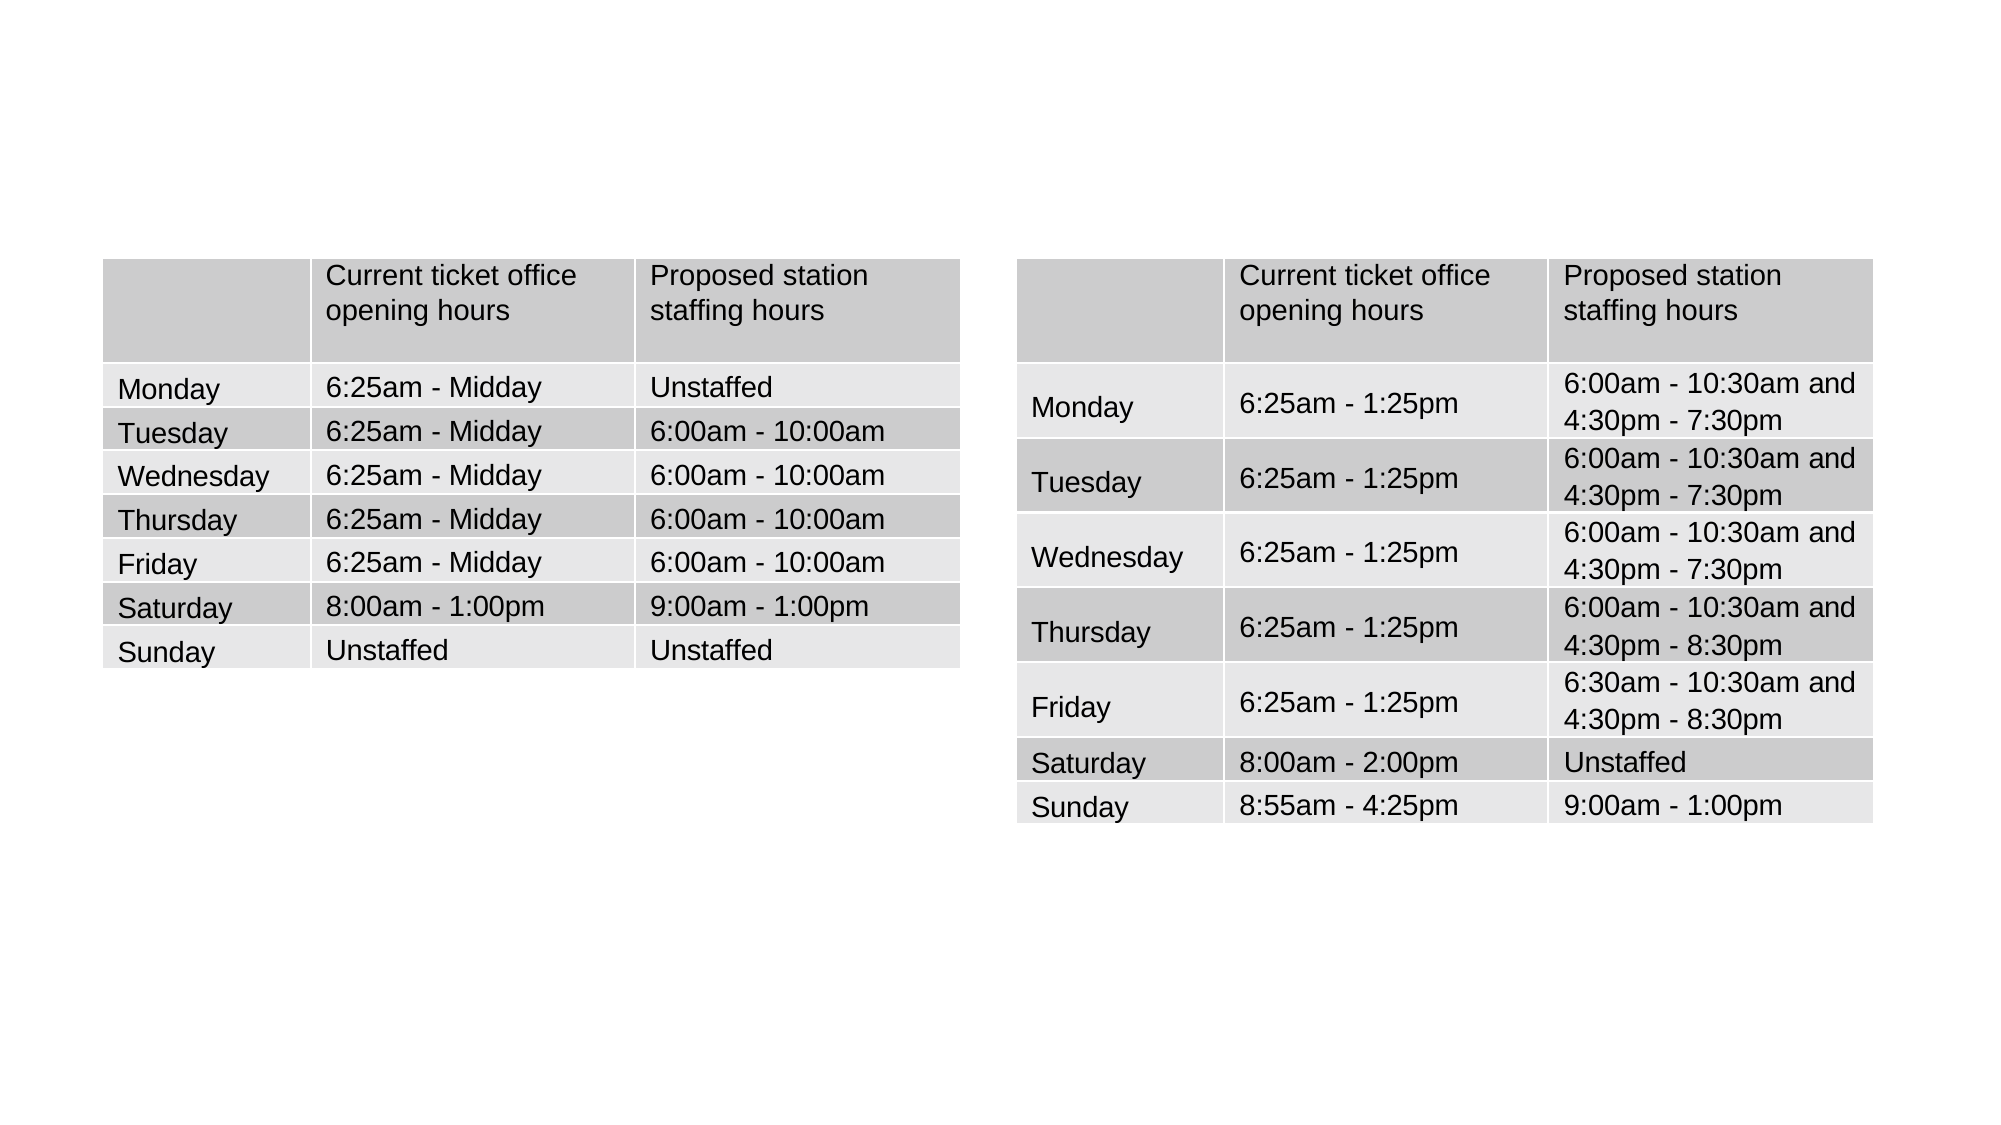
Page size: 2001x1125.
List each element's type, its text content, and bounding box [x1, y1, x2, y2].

table_header Proposed station staffing hours [636, 259, 960, 362]
table_cell 9:00am - 1:00pm [636, 583, 960, 624]
table_cell 6:00am - 10:30am and 4:30pm - 8:30pm [1549, 588, 1873, 661]
table_cell 6:00am - 10:30am and 4:30pm - 7:30pm [1549, 439, 1873, 511]
table_header Current ticket office opening hours [1225, 259, 1547, 362]
table_cell Unstaffed [1549, 738, 1873, 780]
table_cell 6:25am - 1:25pm [1225, 663, 1547, 736]
table_cell Thursday [1017, 588, 1223, 661]
table_cell Tuesday [1017, 439, 1223, 511]
table_cell 6:00am - 10:00am [636, 495, 960, 537]
table_cell 8:55am - 4:25pm [1225, 782, 1547, 823]
table_cell 6:00am - 10:00am [636, 539, 960, 581]
table_cell 8:00am - 1:00pm [312, 583, 634, 624]
table_cell 6:25am - 1:25pm [1225, 588, 1547, 661]
table_cell 6:25am - Midday [312, 495, 634, 537]
table_cell Saturday [1017, 738, 1223, 780]
table_cell 6:25am - Midday [312, 364, 634, 406]
table_cell 6:00am - 10:00am [636, 451, 960, 493]
table_cell 9:00am - 1:00pm [1549, 782, 1873, 823]
table_cell Friday [103, 539, 310, 581]
table_cell Saturday [103, 583, 310, 624]
table_cell Unstaffed [636, 626, 960, 668]
table_cell 6:25am - 1:25pm [1225, 439, 1547, 511]
table_header Current ticket office opening hours [312, 259, 634, 362]
table_cell 6:30am - 10:30am and 4:30pm - 8:30pm [1549, 663, 1873, 736]
table_cell Monday [1017, 364, 1223, 437]
table_cell Wednesday [103, 451, 310, 493]
table_cell Friday [1017, 663, 1223, 736]
table_cell Sunday [1017, 782, 1223, 823]
table_cell 6:25am - 1:25pm [1225, 364, 1547, 437]
table_cell Thursday [103, 495, 310, 537]
table_cell 6:00am - 10:00am [636, 408, 960, 449]
table_cell 6:00am - 10:30am and 4:30pm - 7:30pm [1549, 364, 1873, 437]
table_cell Unstaffed [636, 364, 960, 406]
table_cell 6:25am - Midday [312, 408, 634, 449]
table_cell Sunday [103, 626, 310, 668]
table_header [103, 259, 310, 362]
table_cell Wednesday [1017, 514, 1223, 586]
table_cell 6:25am - Midday [312, 539, 634, 581]
table_cell Unstaffed [312, 626, 634, 668]
table_header Proposed station staffing hours [1549, 259, 1873, 362]
table_cell Tuesday [103, 408, 310, 449]
table_cell 6:00am - 10:30am and 4:30pm - 7:30pm [1549, 514, 1873, 586]
table_cell 6:25am - Midday [312, 451, 634, 493]
table_header [1017, 259, 1223, 362]
table_cell Monday [103, 364, 310, 406]
table_cell 8:00am - 2:00pm [1225, 738, 1547, 780]
table_cell 6:25am - 1:25pm [1225, 514, 1547, 586]
